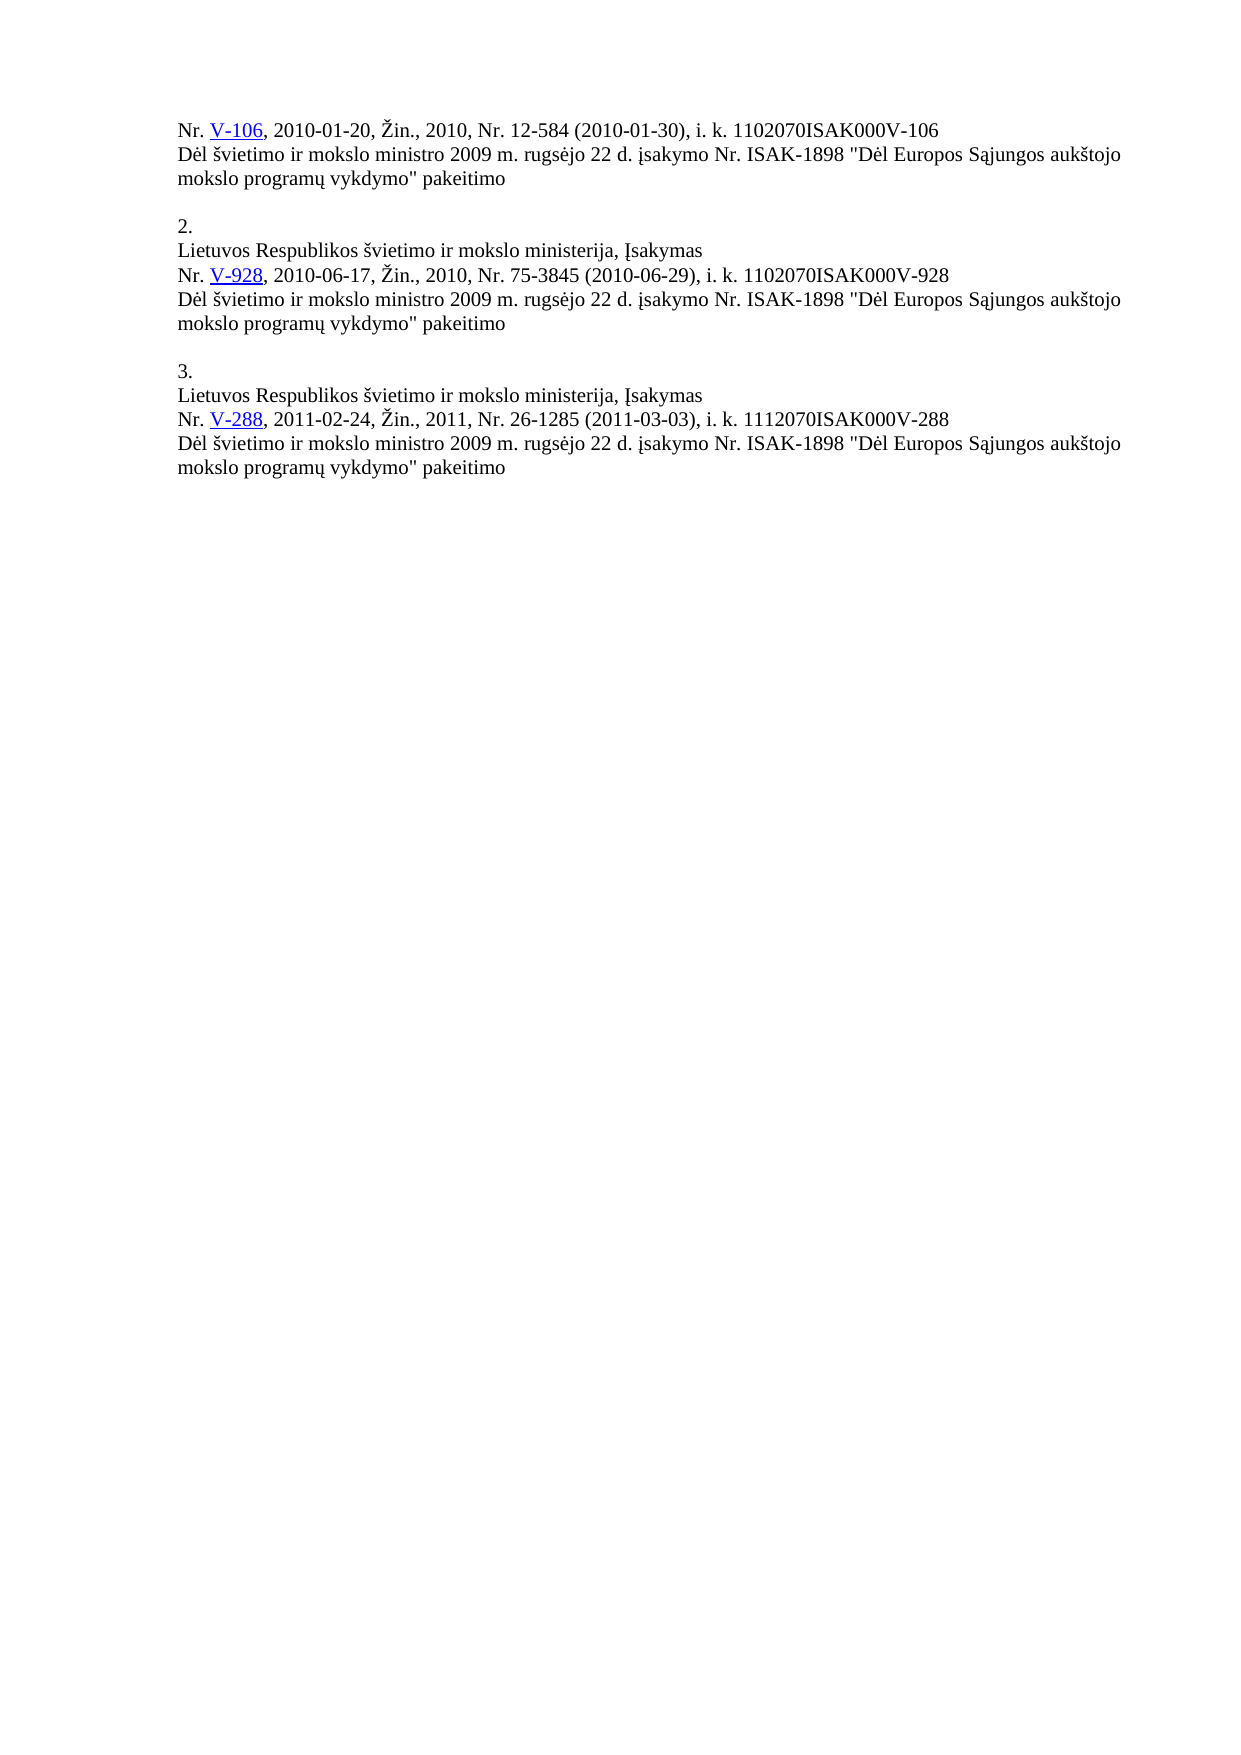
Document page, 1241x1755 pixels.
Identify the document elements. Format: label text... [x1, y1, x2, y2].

text Nr. V-928, 2010-06-17, Žin., 2010, Nr. 75-3845 (2010-06-29), i. k. 1102070ISAK000V-928 [177, 262, 1122, 287]
text Lietuvos Respublikos švietimo ir mokslo ministerija, Įsakymas [177, 383, 1122, 407]
text Nr. V-288, 2011-02-24, Žin., 2011, Nr. 26-1285 (2011-03-03), i. k. 1112070ISAK000V-288 [177, 407, 1122, 431]
text Dėl švietimo ir mokslo ministro 2009 m. rugsėjo 22 d. įsakymo Nr. ISAK-1898 "Dėl Europos Sąjungos aukštojo mokslo programų vykdymo" pakeitimo [177, 287, 1122, 335]
text Lietuvos Respublikos švietimo ir mokslo ministerija, Įsakymas [177, 238, 1122, 262]
text Nr. V-106, 2010-01-20, Žin., 2010, Nr. 12-584 (2010-01-30), i. k. 1102070ISAK000V-106 [177, 118, 1122, 142]
text 2. [177, 214, 1122, 238]
text 3. [177, 359, 1122, 383]
text Dėl švietimo ir mokslo ministro 2009 m. rugsėjo 22 d. įsakymo Nr. ISAK-1898 "Dėl Europos Sąjungos aukštojo mokslo programų vykdymo" pakeitimo [177, 142, 1122, 190]
text Dėl švietimo ir mokslo ministro 2009 m. rugsėjo 22 d. įsakymo Nr. ISAK-1898 "Dėl Europos Sąjungos aukštojo mokslo programų vykdymo" pakeitimo [177, 431, 1122, 479]
